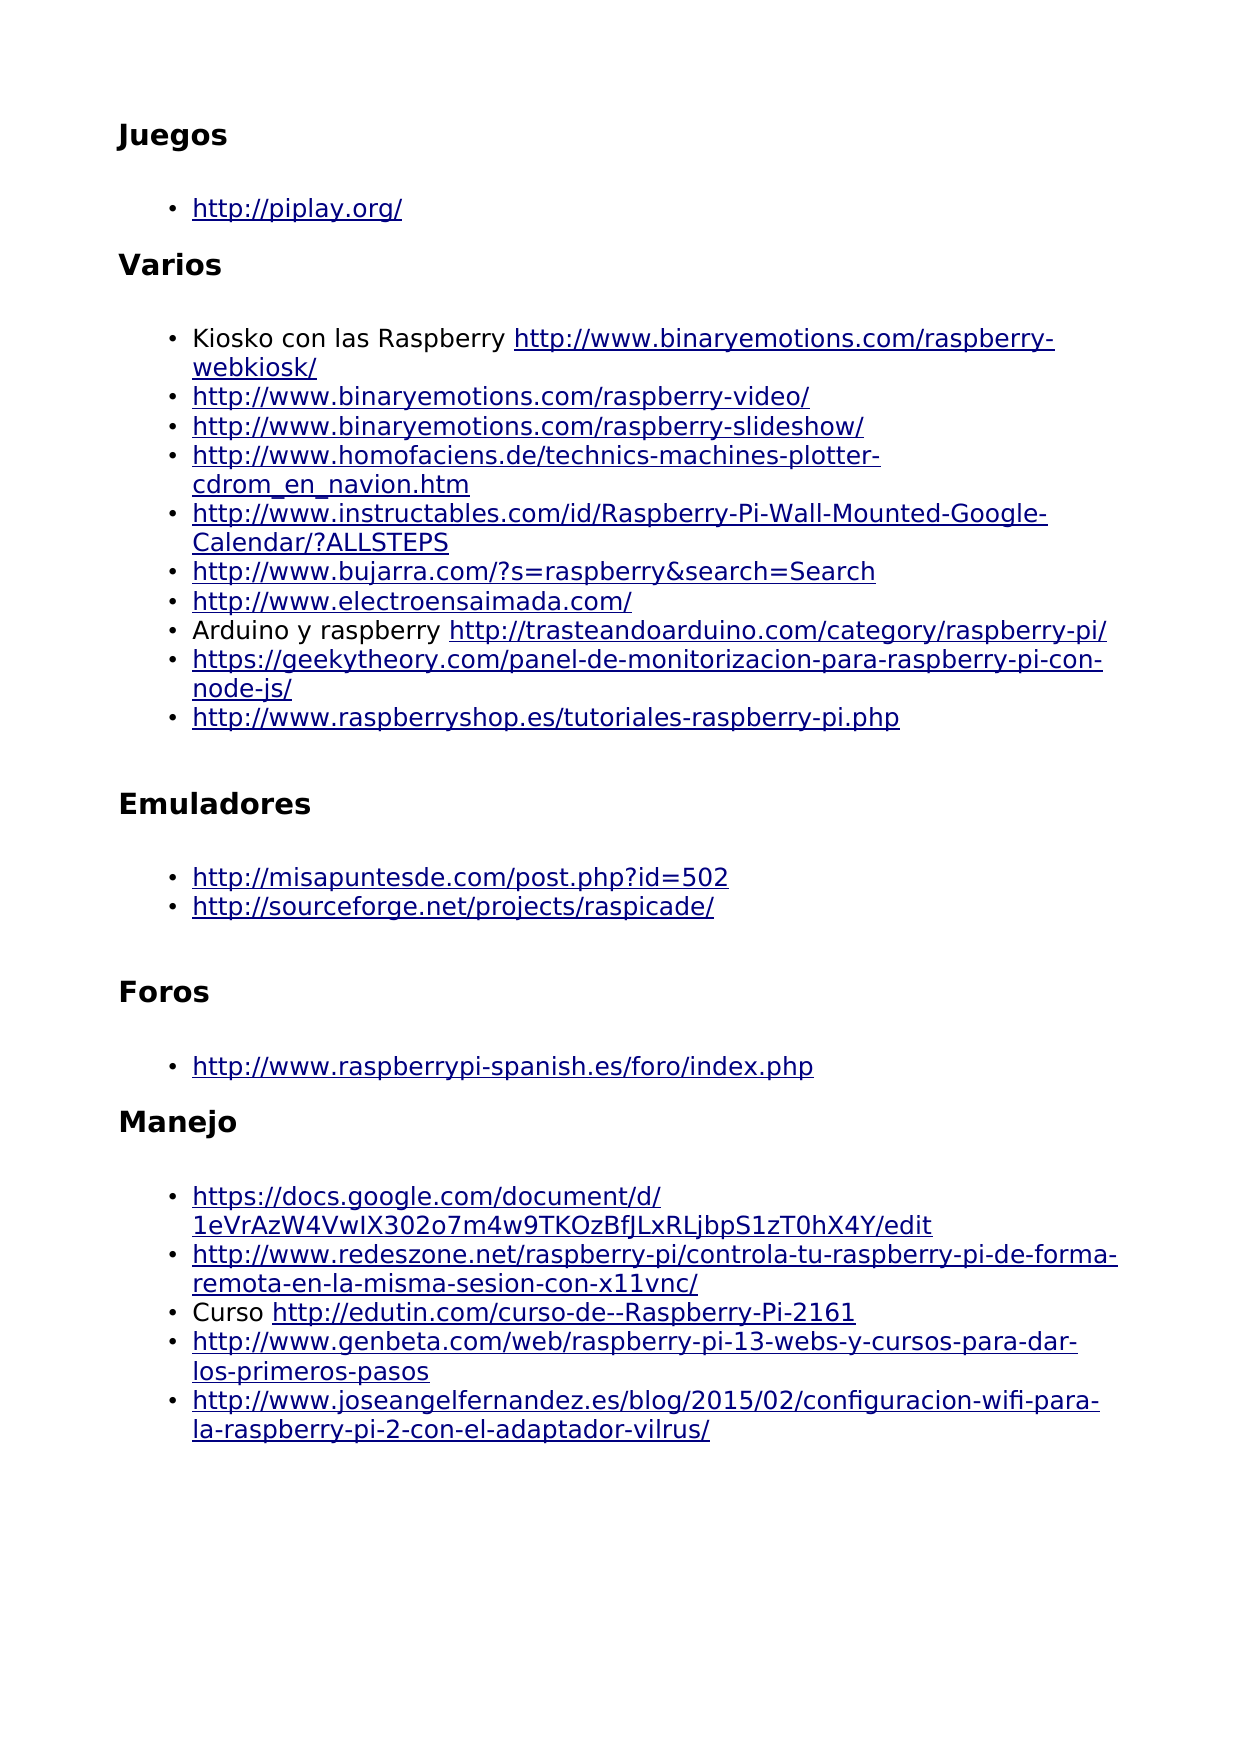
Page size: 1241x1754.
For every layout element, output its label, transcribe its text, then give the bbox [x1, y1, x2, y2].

list http://www.raspberrypi-spanish.es/foro/index.php [177, 1052, 1122, 1081]
list http://www.genbeta.com/web/raspberry-pi-13-webs-y-cursos-para-dar-los-primeros-pasos [177, 1328, 1122, 1386]
subtitle Juegos [118, 118, 1122, 152]
list http://www.binaryemotions.com/raspberry-slideshow/ [177, 412, 1122, 441]
list http://www.redeszone.net/raspberry-pi/controla-tu-raspberry-pi-de-forma-remota-en-la-misma-sesion-con-x11vnc/ [177, 1240, 1122, 1298]
list https://geekytheory.com/panel-de-monitorizacion-para-raspberry-pi-con-node-js/ [177, 645, 1122, 703]
list http://www.raspberryshop.es/tutoriales-raspberry-pi.php [177, 703, 1122, 732]
list http://www.joseangelfernandez.es/blog/2015/02/configuracion-wifi-para-la-raspberry-pi-2-con-el-adaptador-vilrus/ [177, 1386, 1122, 1444]
list http://sourceforge.net/projects/raspicade/ [177, 892, 1122, 921]
list http://www.electroensaimada.com/ [177, 587, 1122, 616]
list http://misapuntesde.com/post.php?id=502 [177, 863, 1122, 892]
subtitle Foros [118, 976, 1122, 1010]
list https://docs.google.com/document/d/1eVrAzW4VwIX302o7m4w9TKOzBfJLxRLjbpS1zT0hX4Y/edit [177, 1182, 1122, 1240]
list Kiosko con las Raspberry http://www.binaryemotions.com/raspberry-webkiosk/ [177, 324, 1122, 382]
list http://www.homofaciens.de/technics-machines-plotter-cdrom_en_navion.htm [177, 441, 1122, 499]
list Arduino y raspberry http://trasteandoarduino.com/category/raspberry-pi/ [177, 616, 1122, 645]
list http://www.instructables.com/id/Raspberry-Pi-Wall-Mounted-Google-Calendar/?ALLSTEPS [177, 499, 1122, 557]
list http://www.bujarra.com/?s=raspberry&search=Search [177, 557, 1122, 587]
subtitle Manejo [118, 1106, 1122, 1140]
list http://piplay.org/ [177, 194, 1122, 223]
list Curso http://edutin.com/curso-de--Raspberry-Pi-2161 [177, 1298, 1122, 1328]
list http://www.binaryemotions.com/raspberry-video/ [177, 382, 1122, 412]
subtitle Emuladores [118, 787, 1122, 821]
subtitle Varios [118, 248, 1122, 282]
